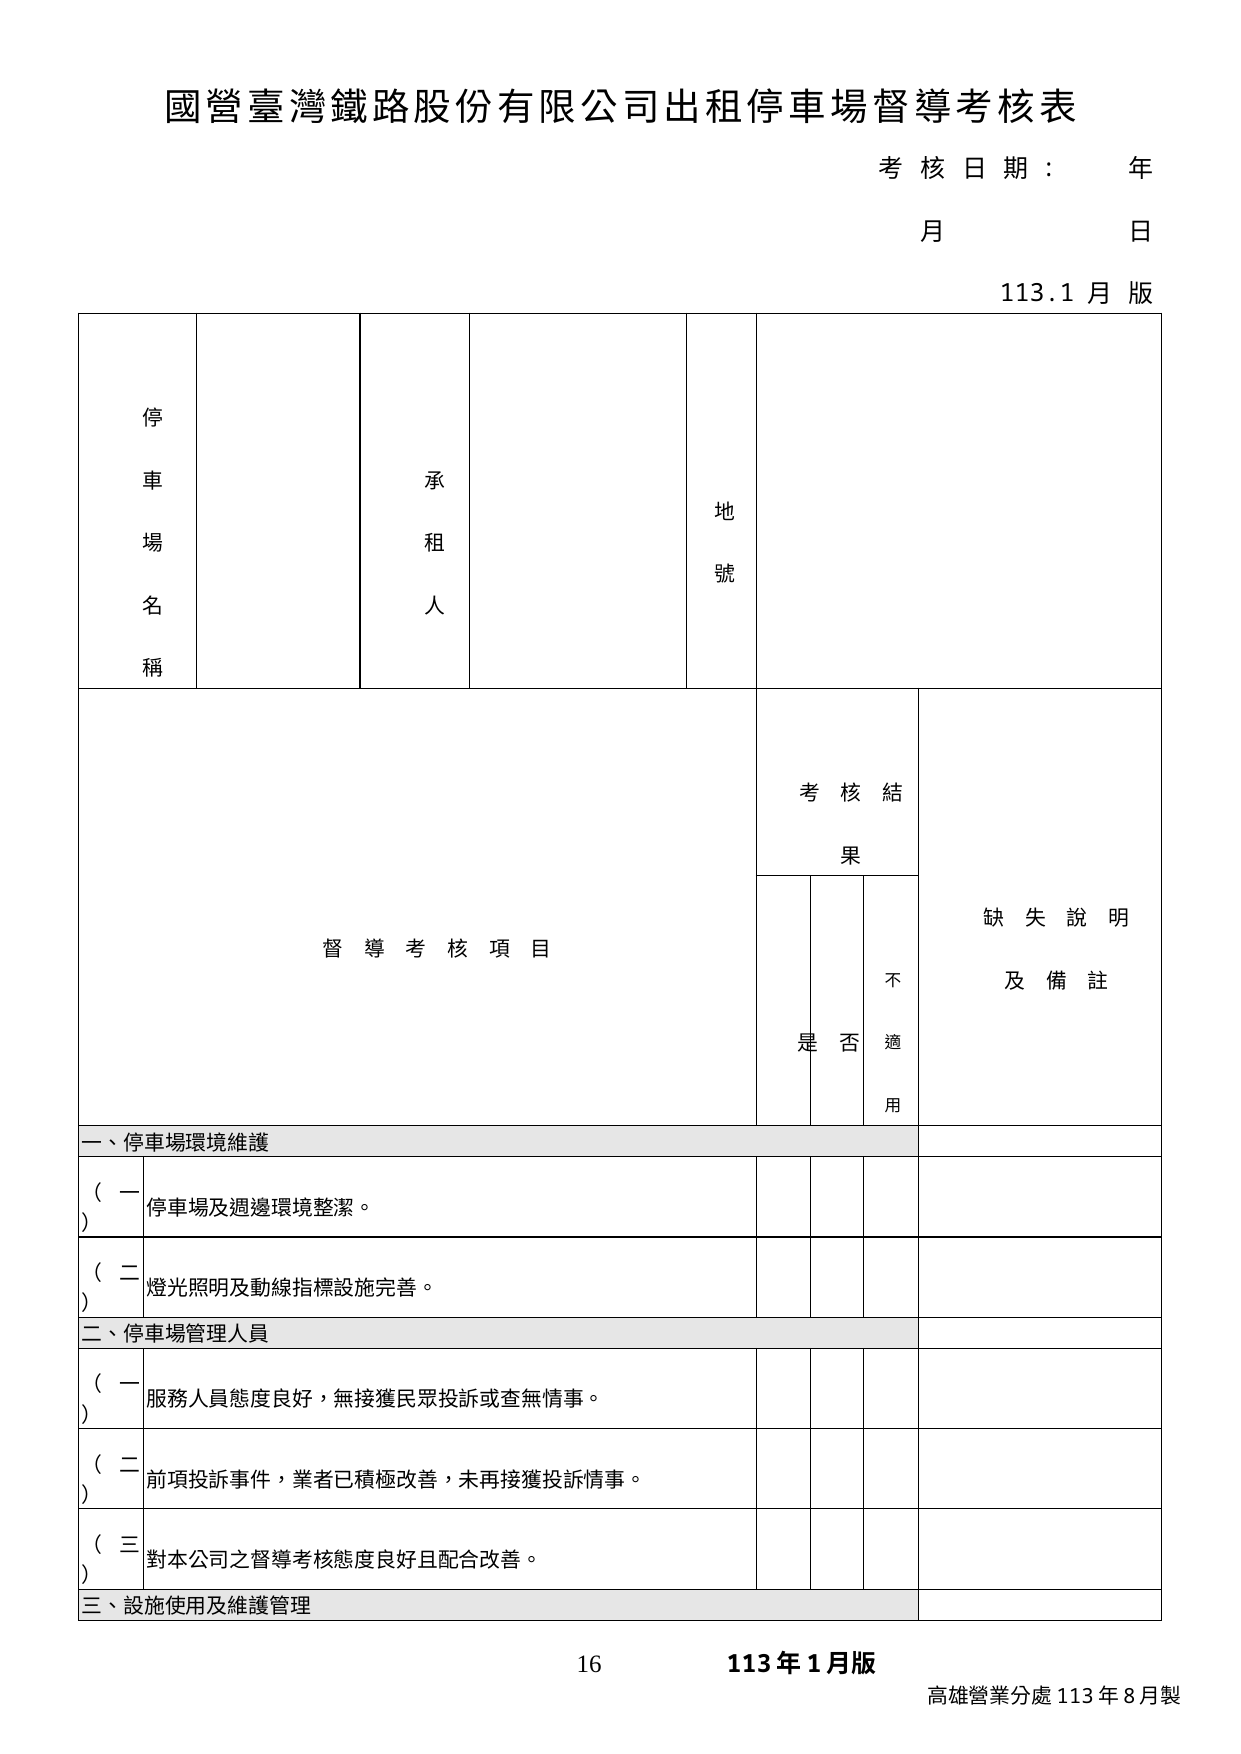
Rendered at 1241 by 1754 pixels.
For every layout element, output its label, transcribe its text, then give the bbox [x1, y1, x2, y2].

table_cell 二、停車場管理人員 [79, 1318, 918, 1348]
table_header 承租人 [361, 314, 469, 687]
table_cell [919, 1429, 1161, 1508]
table_cell 三、設施使用及維護管理 [79, 1590, 918, 1620]
table_header 地號 [687, 314, 756, 687]
table_cell [811, 1509, 863, 1588]
table_cell 服務人員態度良好，無接獲民眾投訴或查無情事。 [144, 1349, 756, 1428]
table_cell （三） [79, 1509, 143, 1588]
table_header 停車場 名稱 [79, 314, 196, 687]
table_cell 停車場及週邊環境整潔。 [144, 1157, 756, 1236]
table_cell [864, 1429, 918, 1508]
table_cell [919, 1157, 1161, 1236]
text 113.1月版 [78, 250, 1162, 312]
table_cell （二） [79, 1429, 143, 1508]
table_cell [757, 1429, 810, 1508]
table_cell （一） [79, 1349, 143, 1428]
table_cell [864, 1238, 918, 1317]
table_cell [757, 1157, 810, 1236]
table_cell [919, 1318, 1161, 1348]
table_cell 不適用 [864, 876, 918, 1125]
table_cell 缺失說明及備註 [919, 689, 1161, 1125]
text 國營臺灣鐵路股份有限公司出租停車場督導考核表 [78, 62, 1162, 125]
table_cell [919, 1349, 1161, 1428]
table_cell [864, 1157, 918, 1236]
table_cell 一、停車場環境維護 [79, 1126, 918, 1156]
table_cell [811, 1429, 863, 1508]
table_cell [757, 1509, 810, 1588]
table_cell [811, 1238, 863, 1317]
table_cell [864, 1509, 918, 1588]
table_cell 是 [757, 876, 810, 1125]
table_cell [864, 1349, 918, 1428]
table_cell 否 [811, 876, 863, 1125]
table_header [197, 314, 359, 687]
table_cell [757, 1349, 810, 1428]
table_header [757, 314, 1161, 687]
table_cell [919, 1238, 1161, 1317]
table_cell 督導考核項目 [79, 689, 756, 1125]
table_cell [919, 1590, 1161, 1620]
table_cell [757, 1238, 810, 1317]
table_cell [811, 1157, 863, 1236]
table_cell [811, 1349, 863, 1428]
table_cell 前項投訴事件，業者已積極改善，未再接獲投訴情事。 [144, 1429, 756, 1508]
table_cell 燈光照明及動線指標設施完善。 [144, 1238, 756, 1317]
table_cell [919, 1126, 1161, 1156]
table_cell 考核結果 [757, 689, 918, 875]
table_cell （二） [79, 1238, 143, 1317]
table_header [470, 314, 686, 687]
table_cell 對本公司之督導考核態度良好且配合改善。 [144, 1509, 756, 1588]
table_cell （一） [79, 1157, 143, 1236]
text 考核日期: 年 月 日 [78, 125, 1162, 250]
table_cell [919, 1509, 1161, 1588]
